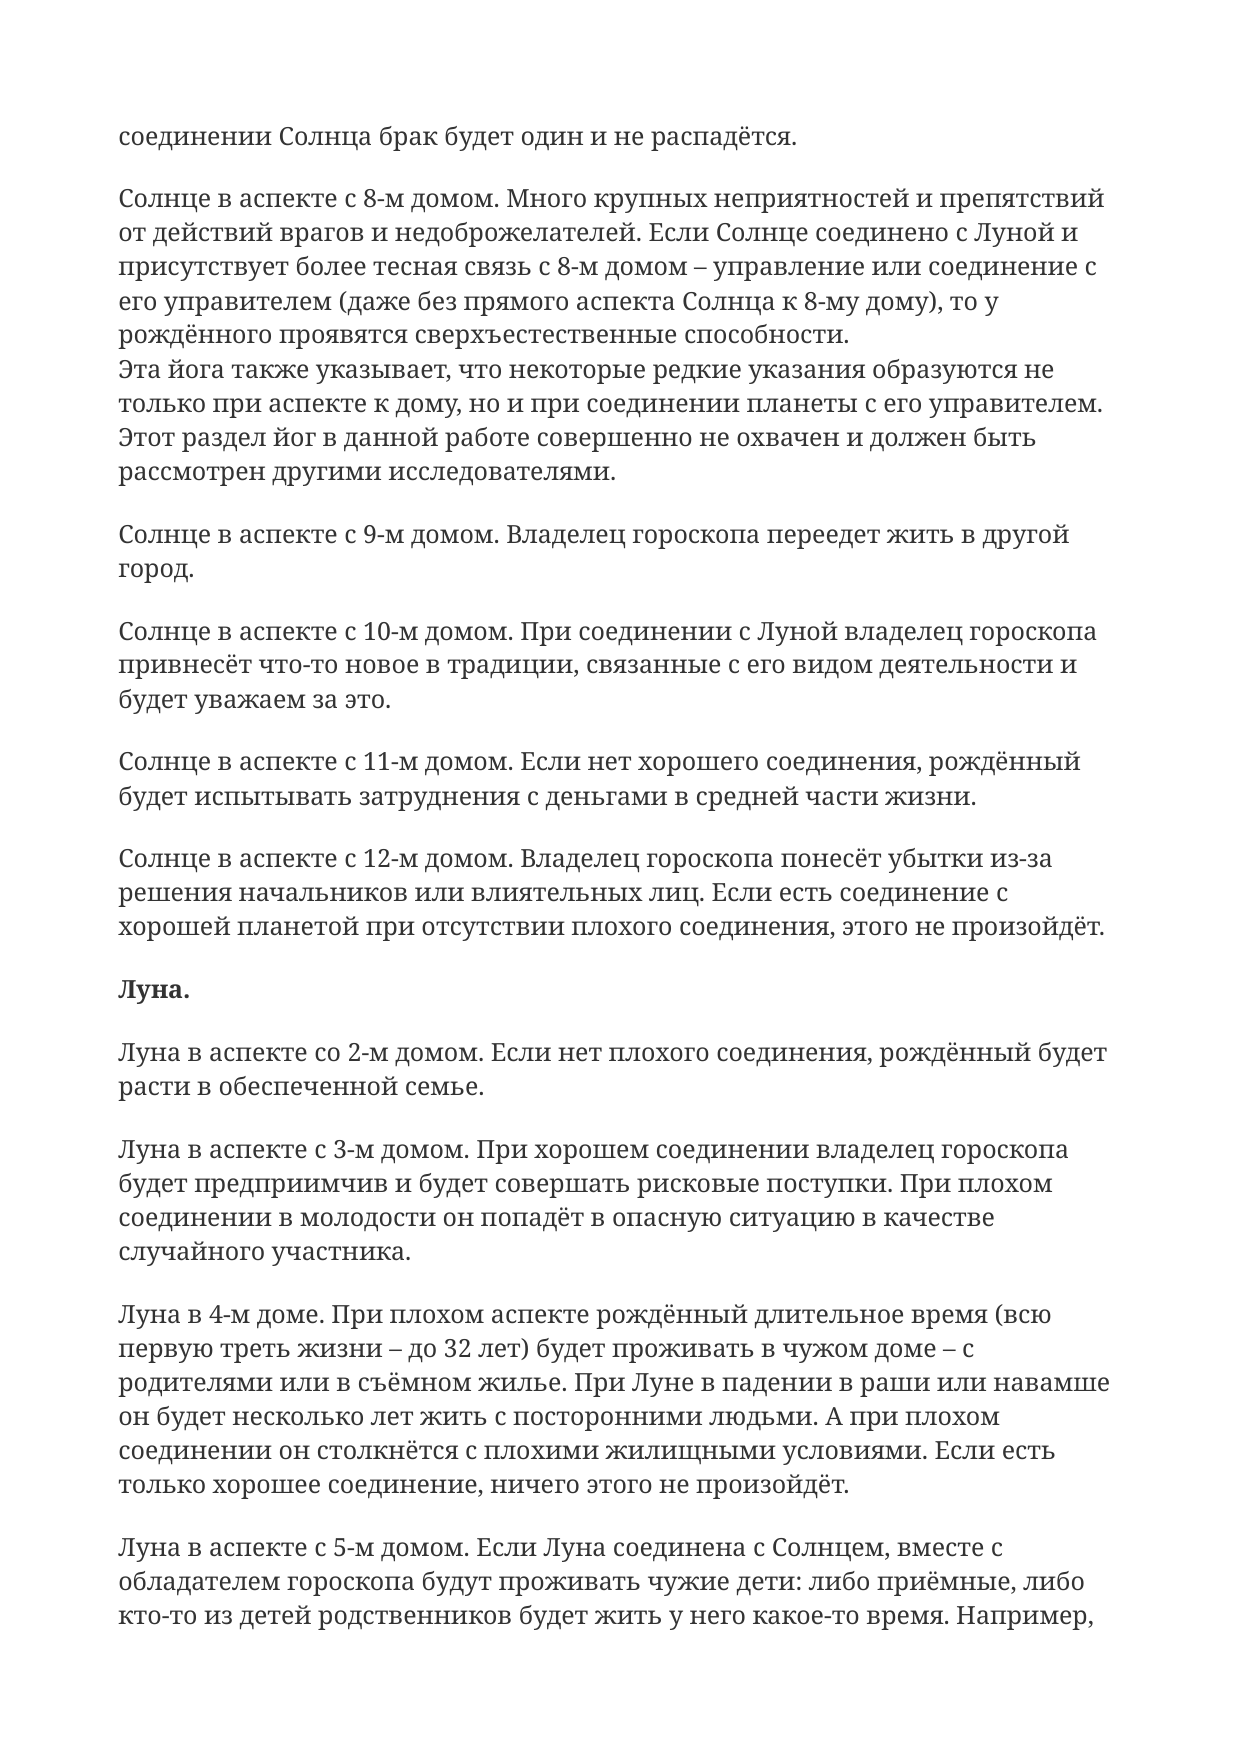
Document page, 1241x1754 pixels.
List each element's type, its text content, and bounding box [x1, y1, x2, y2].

text Луна в аспекте с 5-м домом. Если Луна соединена с Солнцем, вместе с обладателем гороскопа будут проживать чужие дети: либо приёмные, либо кто-то из детей родственников будет жить у него какое-то время. Например, [118, 1501, 1122, 1632]
text Луна в аспекте с 3-м домом. При хорошем соединении владелец гороскопа будет предприимчив и будет совершать рисковые поступки. При плохом соединении в молодости он попадёт в опасную ситуацию в качестве случайного участника. [118, 1103, 1122, 1268]
text Солнце в аспекте с 12-м домом. Владелец гороскопа понесёт убытки из-за решения начальников или влиятельных лиц. Если есть соединение с хорошей планетой при отсутствии плохого соединения, этого не произойдёт. [118, 812, 1122, 943]
text Луна в аспекте со 2-м домом. Если нет плохого соединения, рождённый будет расти в обеспеченной семье. [118, 1006, 1122, 1103]
text Луна в 4-м доме. При плохом аспекте рождённый длительное время (всю первую треть жизни – до 32 лет) будет проживать в чужом доме – с родителями или в съёмном жилье. При Луне в падении в раши или навамше он будет несколько лет жить с посторонними людьми. А при плохом соединении он столкнётся с плохими жилищными условиями. Если есть только хорошее соединение, ничего этого не произойдёт. [118, 1268, 1122, 1501]
text соединении Солнца брак будет один и не распадётся. [118, 118, 1122, 152]
text Луна. [118, 943, 1122, 1006]
text Солнце в аспекте с 10-м домом. При соединении с Луной владелец гороскопа привнесёт что-то новое в традиции, связанные с его видом деятельности и будет уважаем за это. [118, 584, 1122, 715]
text Солнце в аспекте с 11-м домом. Если нет хорошего соединения, рождённый будет испытывать затруднения с деньгами в средней части жизни. [118, 715, 1122, 812]
text Солнце в аспекте с 8-м домом. Много крупных неприятностей и препятствий от действий врагов и недоброжелателей. Если Солнце соединено с Луной и присутствует более тесная связь с 8-м домом – управление или соединение с его управителем (даже без прямого аспекта Солнца к 8-му дому), то у рождённого проявятся сверхъестественные способности. Эта йога также указывает, что некоторые редкие указания образуются не только при аспекте к дому, но и при соединении планеты с его управителем. Этот раздел йог в данной работе совершенно не охвачен и должен быть рассмотрен другими исследователями. [118, 152, 1122, 487]
text Солнце в аспекте с 9-м домом. Владелец гороскопа переедет жить в другой город. [118, 487, 1122, 584]
